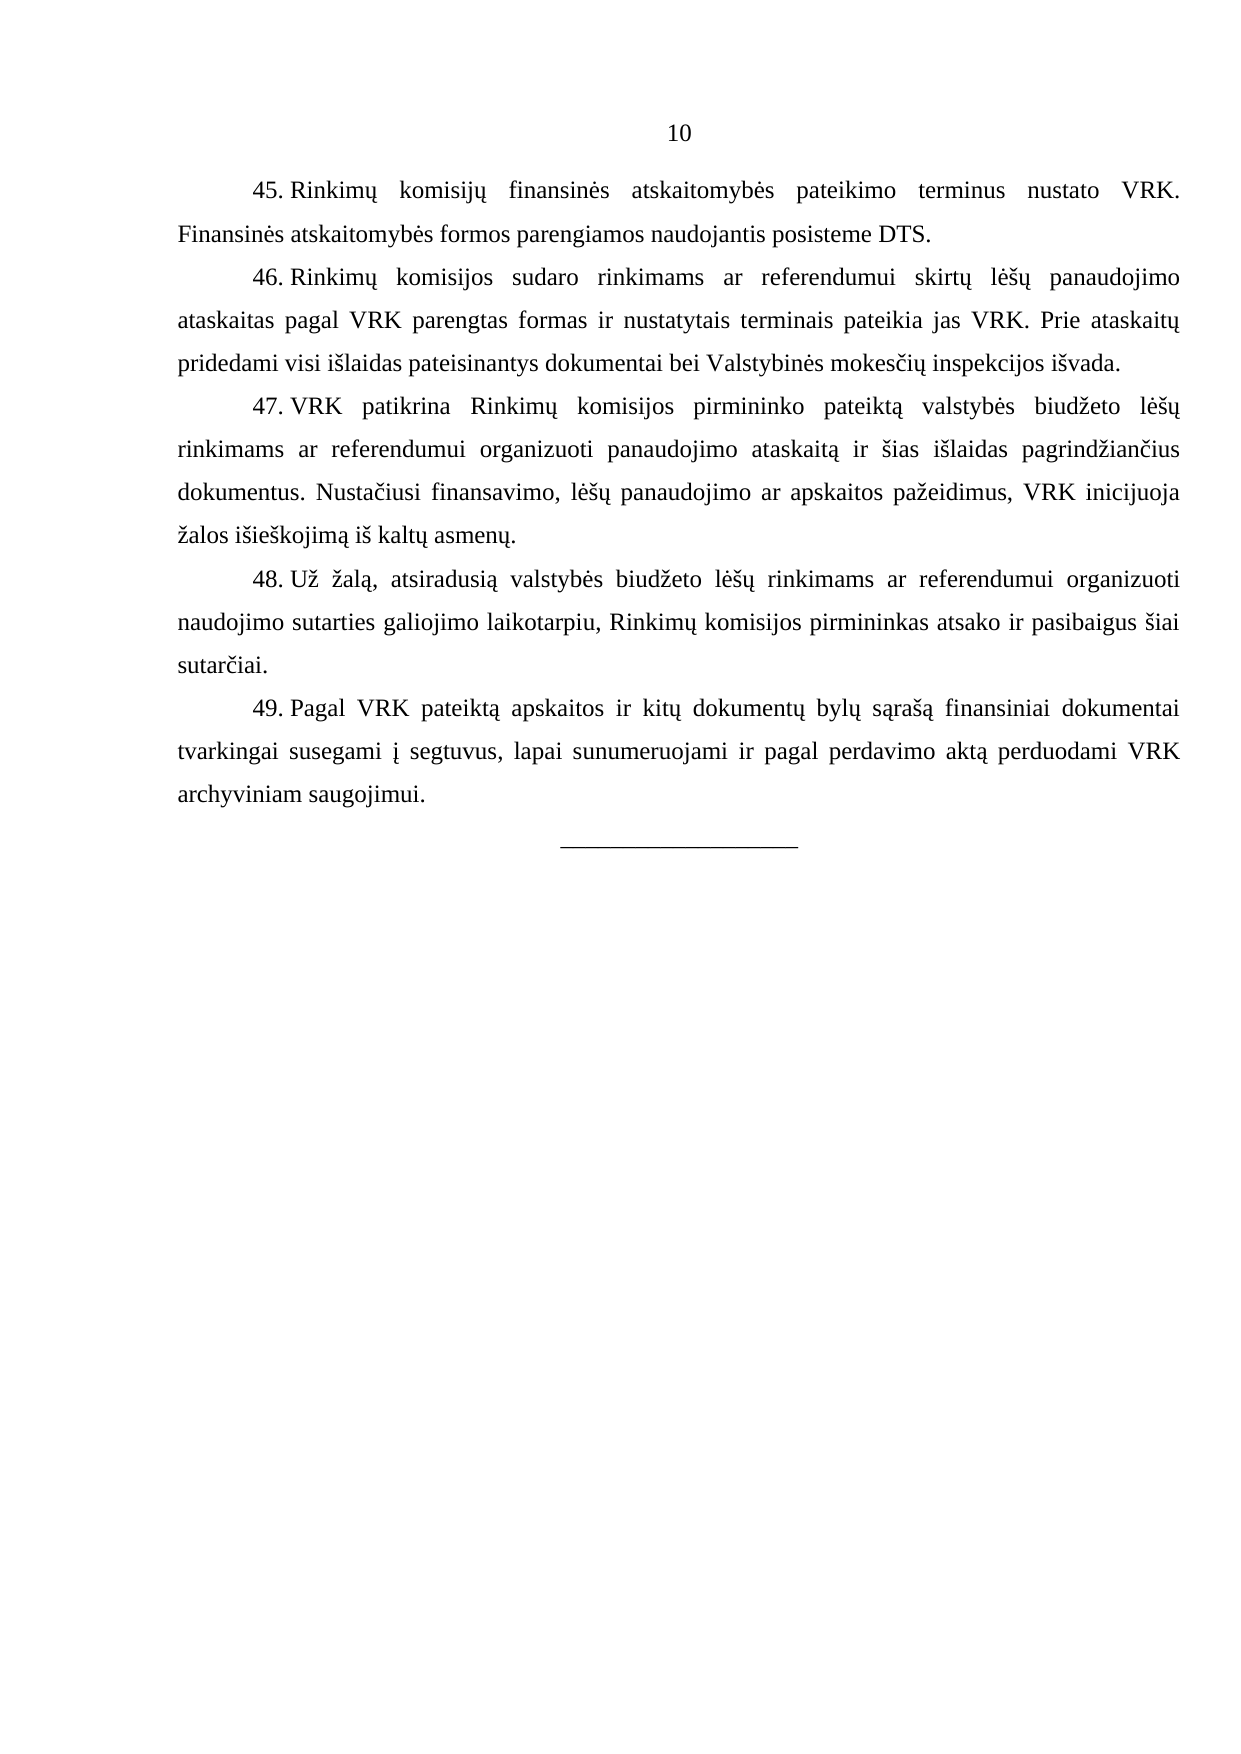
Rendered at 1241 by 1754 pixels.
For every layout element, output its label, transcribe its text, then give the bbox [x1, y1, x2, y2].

text 49. Pagal VRK pateiktą apskaitos ir kitų dokumentų bylų sąrašą finansiniai dokumentai tvarkingai susegami į segtuvus, lapai sunumeruojami ir pagal perdavimo aktą perduodami VRK archyviniam saugojimui. [177, 693, 1181, 808]
text 48. Už žalą, atsiradusią valstybės biudžeto lėšų rinkimams ar referendumui organizuoti naudojimo sutarties galiojimo laikotarpiu, Rinkimų komisijos pirmininkas atsako ir pasibaigus šiai sutarčiai. [177, 564, 1181, 679]
text 45. Rinkimų komisijų finansinės atskaitomybės pateikimo terminus nustato VRK. Finansinės atskaitomybės formos parengiamos naudojantis posisteme DTS. [177, 176, 1181, 247]
text ___________________ [177, 822, 1181, 851]
text 47. VRK patikrina Rinkimų komisijos pirmininko pateiktą valstybės biudžeto lėšų rinkimams ar referendumui organizuoti panaudojimo ataskaitą ir šias išlaidas pagrindžiančius dokumentus. Nustačiusi finansavimo, lėšų panaudojimo ar apskaitos pažeidimus, VRK inicijuoja žalos išieškojimą iš kaltų asmenų. [177, 391, 1181, 549]
text 46. Rinkimų komisijos sudaro rinkimams ar referendumui skirtų lėšų panaudojimo ataskaitas pagal VRK parengtas formas ir nustatytais terminais pateikia jas VRK. Prie ataskaitų pridedami visi išlaidas pateisinantys dokumentai bei Valstybinės mokesčių inspekcijos išvada. [177, 262, 1181, 377]
